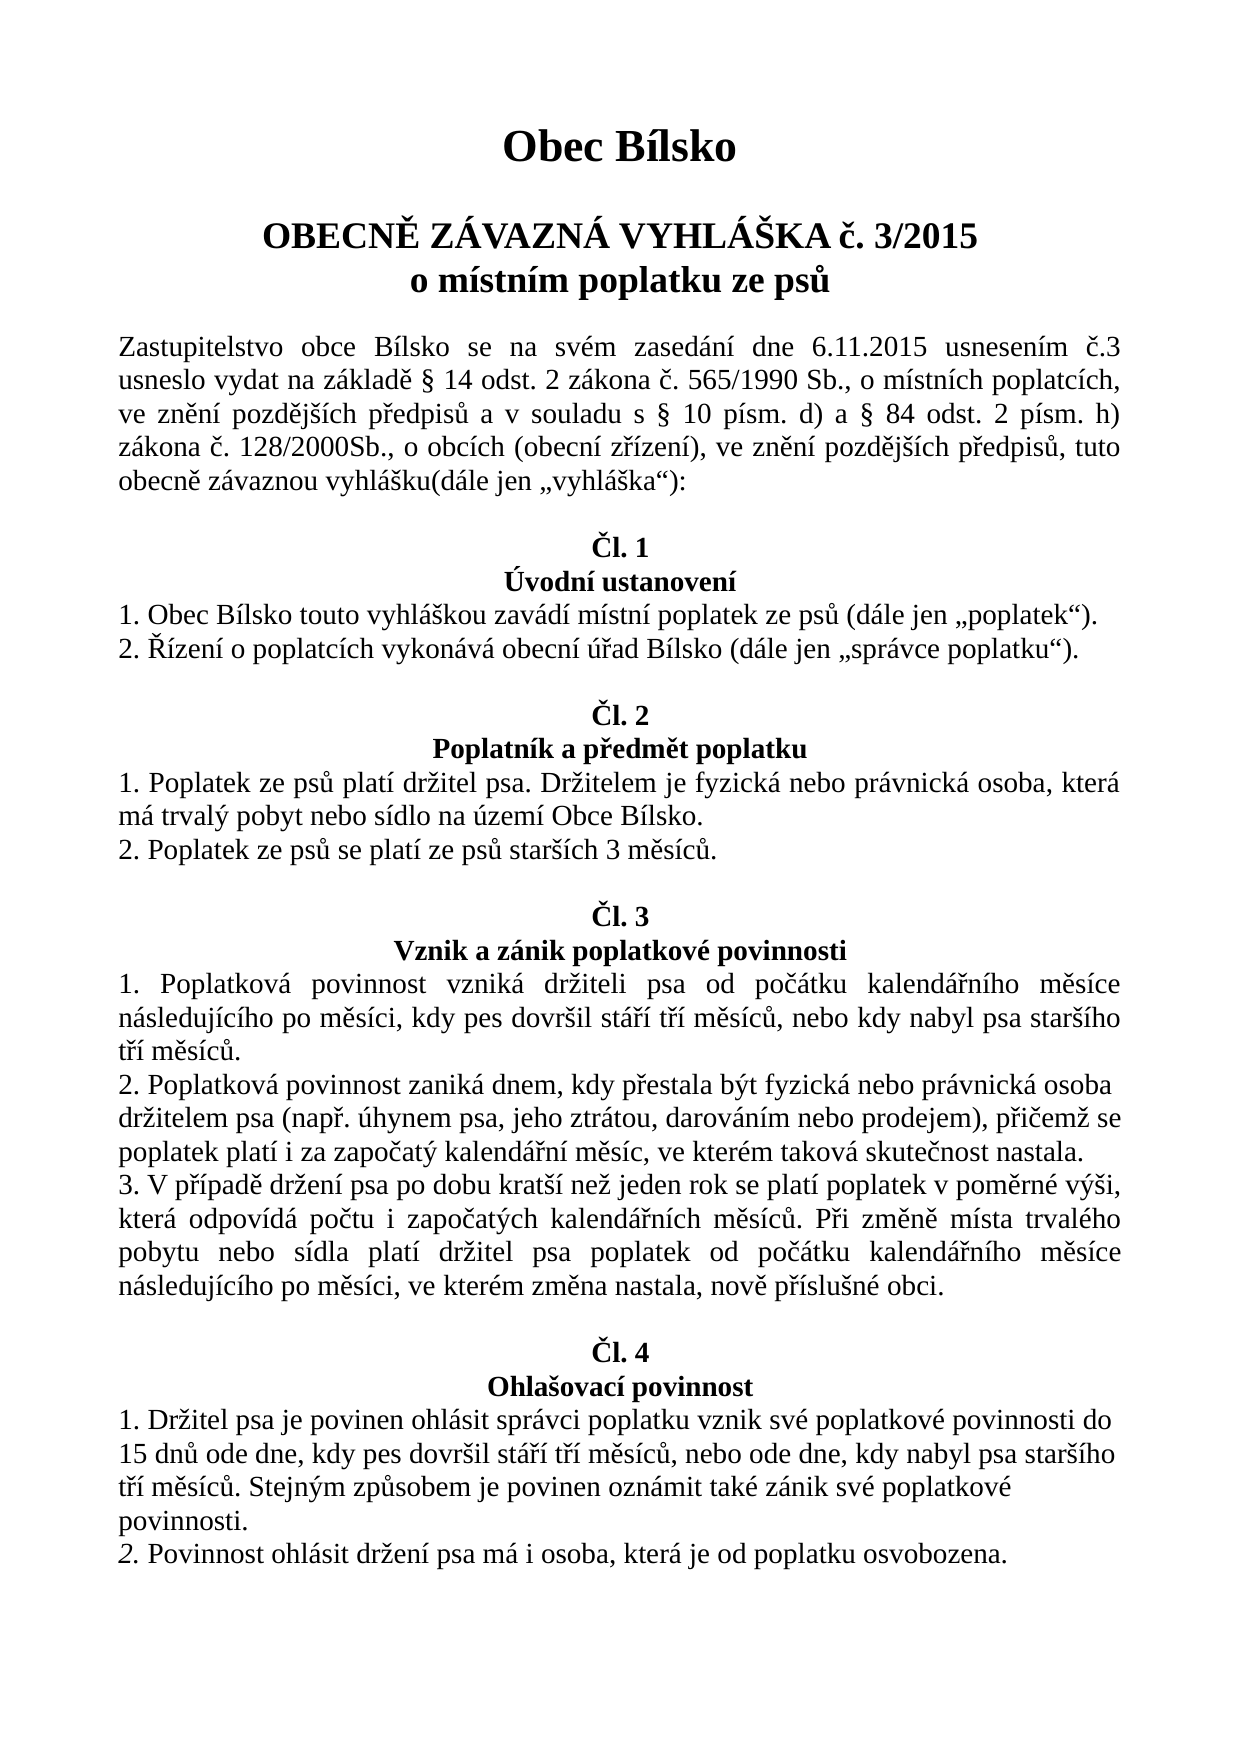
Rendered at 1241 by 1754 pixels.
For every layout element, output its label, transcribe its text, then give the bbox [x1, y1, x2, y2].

text Čl. 4 [118, 1335, 1122, 1369]
text poplatek platí i za započatý kalendářní měsíc, ve kterém taková skutečnost nastala. [118, 1134, 1122, 1167]
text Obec Bílsko [118, 118, 1122, 171]
text Zastupitelstvo obce Bílsko se na svém zasedání dne 6.11.2015 usnesením č.3 usneslo vydat na základě § 14 odst. 2 zákona č. 565/1990 Sb., o místních poplatcích, ve znění pozdějších předpisů a v souladu s § 10 písm. d) a § 84 odst. 2 písm. h) zákona č. 128/2000Sb., o obcích (obecní zřízení), ve znění pozdějších předpisů, tuto obecně závaznou vyhlášku(dále jen „vyhláška“): [118, 329, 1122, 497]
text povinnosti. [118, 1503, 1122, 1536]
text Čl. 2 [118, 698, 1122, 731]
text Čl. 3 [118, 899, 1122, 933]
text o místním poplatku ze psů [118, 257, 1122, 300]
text 1. Držitel psa je povinen ohlásit správci poplatku vznik své poplatkové povinnosti do 15 dnů ode dne, kdy pes dovršil stáří tří měsíců, nebo ode dne, kdy nabyl psa staršího tří měsíců. Stejným způsobem je povinen oznámit také zánik své poplatkové [118, 1402, 1122, 1503]
text OBECNĚ ZÁVAZNÁ VYHLÁŠKA č. 3/2015 [118, 214, 1122, 257]
text držitelem psa (např. úhynem psa, jeho ztrátou, darováním nebo prodejem), přičemž se [118, 1100, 1122, 1134]
text Poplatník a předmět poplatku [118, 731, 1122, 765]
text Vznik a zánik poplatkové povinnosti [118, 933, 1122, 966]
text 2. Poplatek ze psů se platí ze psů starších 3 měsíců. [118, 832, 1122, 866]
text 2. Povinnost ohlásit držení psa má i osoba, která je od poplatku osvobozena. [118, 1536, 1122, 1570]
text Ohlašovací povinnost [118, 1369, 1122, 1402]
text 1. Poplatek ze psů platí držitel psa. Držitelem je fyzická nebo právnická osoba, která má trvalý pobyt nebo sídlo na území Obce Bílsko. [118, 765, 1122, 832]
text Čl. 1 [118, 530, 1122, 564]
text Úvodní ustanovení [118, 564, 1122, 597]
text 1. Poplatková povinnost vzniká držiteli psa od počátku kalendářního měsíce následujícího po měsíci, kdy pes dovršil stáří tří měsíců, nebo kdy nabyl psa staršího tří měsíců. [118, 966, 1122, 1067]
text 3. V případě držení psa po dobu kratší než jeden rok se platí poplatek v poměrné výši, která odpovídá počtu i započatých kalendářních měsíců. Při změně místa trvalého pobytu nebo sídla platí držitel psa poplatek od počátku kalendářního měsíce následujícího po měsíci, ve kterém změna nastala, nově příslušné obci. [118, 1167, 1122, 1302]
text 2. Poplatková povinnost zaniká dnem, kdy přestala být fyzická nebo právnická osoba [118, 1067, 1122, 1100]
text 2. Řízení o poplatcích vykonává obecní úřad Bílsko (dále jen „správce poplatku“). [118, 631, 1122, 664]
text 1. Obec Bílsko touto vyhláškou zavádí místní poplatek ze psů (dále jen „poplatek“). [118, 597, 1122, 631]
